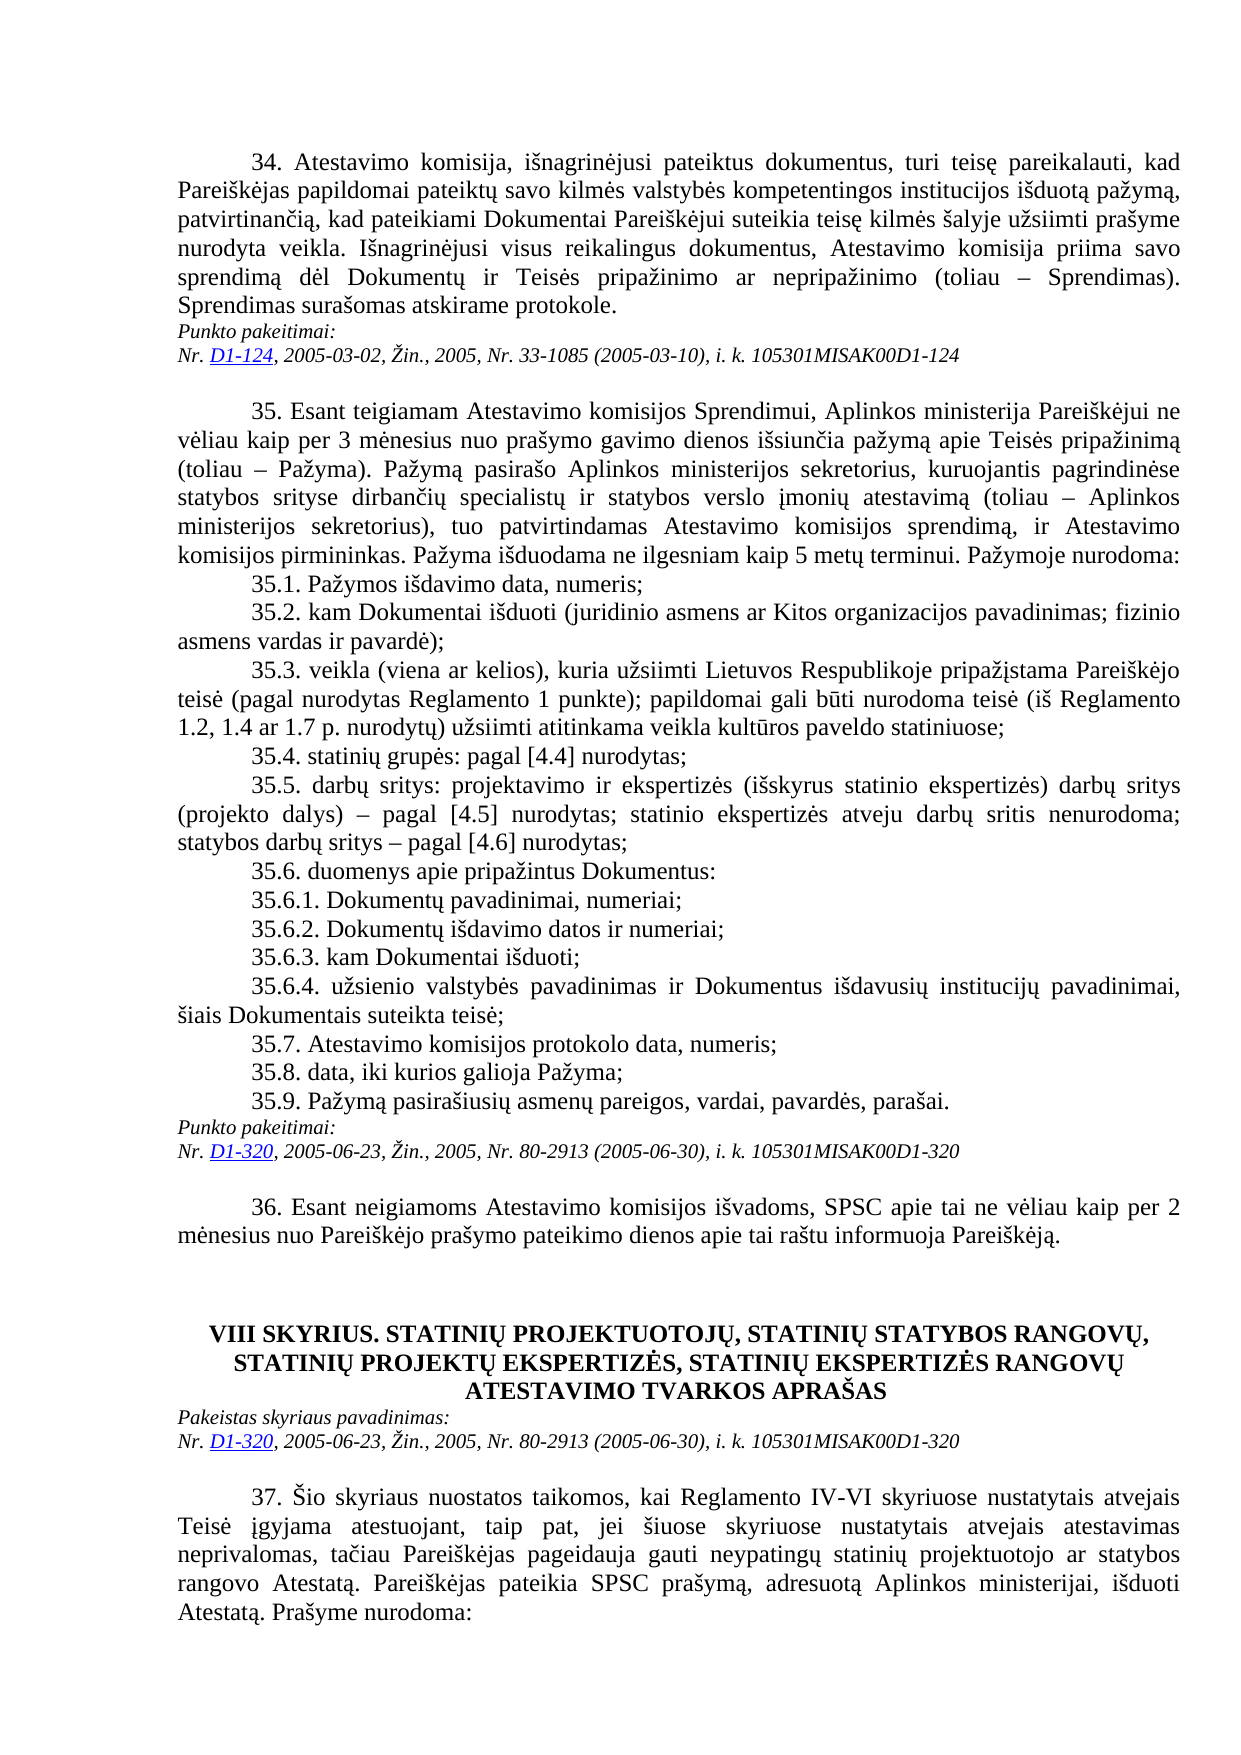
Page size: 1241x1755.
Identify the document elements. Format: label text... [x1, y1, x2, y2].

text 35.8. data, iki kurios galioja Pažyma; [177, 1057, 1181, 1086]
text Nr. D1-124, 2005-03-02, Žin., 2005, Nr. 33-1085 (2005-03-10), i. k. 105301MISAK00D1-124 [177, 343, 1181, 367]
text 35.1. Pažymos išdavimo data, numeris; [177, 569, 1181, 597]
text 37. Šio skyriaus nuostatos taikomos, kai Reglamento IV-VI skyriuose nustatytais atvejais Teisė įgyjama atestuojant, taip pat, jei šiuose skyriuose nustatytais atvejais atestavimas neprivalomas, tačiau Pareiškėjas pageidauja gauti neypatingų statinių projektuotojo ar statybos rangovo Atestatą. Pareiškėjas pateikia SPSC prašymą, adresuotą Aplinkos ministerijai, išduoti Atestatą. Prašyme nurodoma: [177, 1482, 1181, 1626]
text 35.9. Pažymą pasirašiusių asmenų pareigos, vardai, pavardės, parašai. [177, 1086, 1181, 1115]
text 35.6. duomenys apie pripažintus Dokumentus: [177, 856, 1181, 885]
text Punkto pakeitimai: [177, 319, 1181, 343]
text 35.5. darbų sritys: projektavimo ir ekspertizės (išskyrus statinio ekspertizės) darbų sritys (projekto dalys) – pagal [4.5] nurodytas; statinio ekspertizės atveju darbų sritis nenurodoma; statybos darbų sritys – pagal [4.6] nurodytas; [177, 770, 1181, 856]
text VIII SKYRIUS. STATINIŲ PROJEKTUOTOJŲ, STATINIŲ STATYBOS RANGOVŲ, STATINIŲ PROJEKTŲ EKSPERTIZĖS, STATINIŲ EKSPERTIZĖS RANGOVŲ ATESTAVIMO TVARKOS APRAŠAS [177, 1319, 1181, 1405]
text Nr. D1-320, 2005-06-23, Žin., 2005, Nr. 80-2913 (2005-06-30), i. k. 105301MISAK00D1-320 [177, 1429, 1181, 1453]
text Pakeistas skyriaus pavadinimas: [177, 1405, 1181, 1429]
text 34. Atestavimo komisija, išnagrinėjusi pateiktus dokumentus, turi teisę pareikalauti, kad Pareiškėjas papildomai pateiktų savo kilmės valstybės kompetentingos institucijos išduotą pažymą, patvirtinančią, kad pateikiami Dokumentai Pareiškėjui suteikia teisę kilmės šalyje užsiimti prašyme nurodyta veikla. Išnagrinėjusi visus reikalingus dokumentus, Atestavimo komisija priima savo sprendimą dėl Dokumentų ir Teisės pripažinimo ar nepripažinimo (toliau – Sprendimas). Sprendimas surašomas atskirame protokole. [177, 147, 1181, 319]
text 35.2. kam Dokumentai išduoti (juridinio asmens ar Kitos organizacijos pavadinimas; fizinio asmens vardas ir pavardė); [177, 597, 1181, 655]
text 35.6.2. Dokumentų išdavimo datos ir numeriai; [177, 914, 1181, 942]
text 35.6.1. Dokumentų pavadinimai, numeriai; [177, 885, 1181, 914]
text Punkto pakeitimai: [177, 1115, 1181, 1139]
text 35.7. Atestavimo komisijos protokolo data, numeris; [177, 1029, 1181, 1057]
text 35. Esant teigiamam Atestavimo komisijos Sprendimui, Aplinkos ministerija Pareiškėjui ne vėliau kaip per 3 mėnesius nuo prašymo gavimo dienos išsiunčia pažymą apie Teisės pripažinimą (toliau – Pažyma). Pažymą pasirašo Aplinkos ministerijos sekretorius, kuruojantis pagrindinėse statybos srityse dirbančių specialistų ir statybos verslo įmonių atestavimą (toliau – Aplinkos ministerijos sekretorius), tuo patvirtindamas Atestavimo komisijos sprendimą, ir Atestavimo komisijos pirmininkas. Pažyma išduodama ne ilgesniam kaip 5 metų terminui. Pažymoje nurodoma: [177, 396, 1181, 569]
text 35.6.4. užsienio valstybės pavadinimas ir Dokumentus išdavusių institucijų pavadinimai, šiais Dokumentais suteikta teisė; [177, 971, 1181, 1029]
text 35.3. veikla (viena ar kelios), kuria užsiimti Lietuvos Respublikoje pripažįstama Pareiškėjo teisė (pagal nurodytas Reglamento 1 punkte); papildomai gali būti nurodoma teisė (iš Reglamento 1.2, 1.4 ar 1.7 p. nurodytų) užsiimti atitinkama veikla kultūros paveldo statiniuose; [177, 655, 1181, 741]
text Nr. D1-320, 2005-06-23, Žin., 2005, Nr. 80-2913 (2005-06-30), i. k. 105301MISAK00D1-320 [177, 1139, 1181, 1163]
text 36. Esant neigiamoms Atestavimo komisijos išvadoms, SPSC apie tai ne vėliau kaip per 2 mėnesius nuo Pareiškėjo prašymo pateikimo dienos apie tai raštu informuoja Pareiškėją. [177, 1192, 1181, 1249]
text 35.6.3. kam Dokumentai išduoti; [177, 942, 1181, 971]
text 35.4. statinių grupės: pagal [4.4] nurodytas; [177, 741, 1181, 770]
